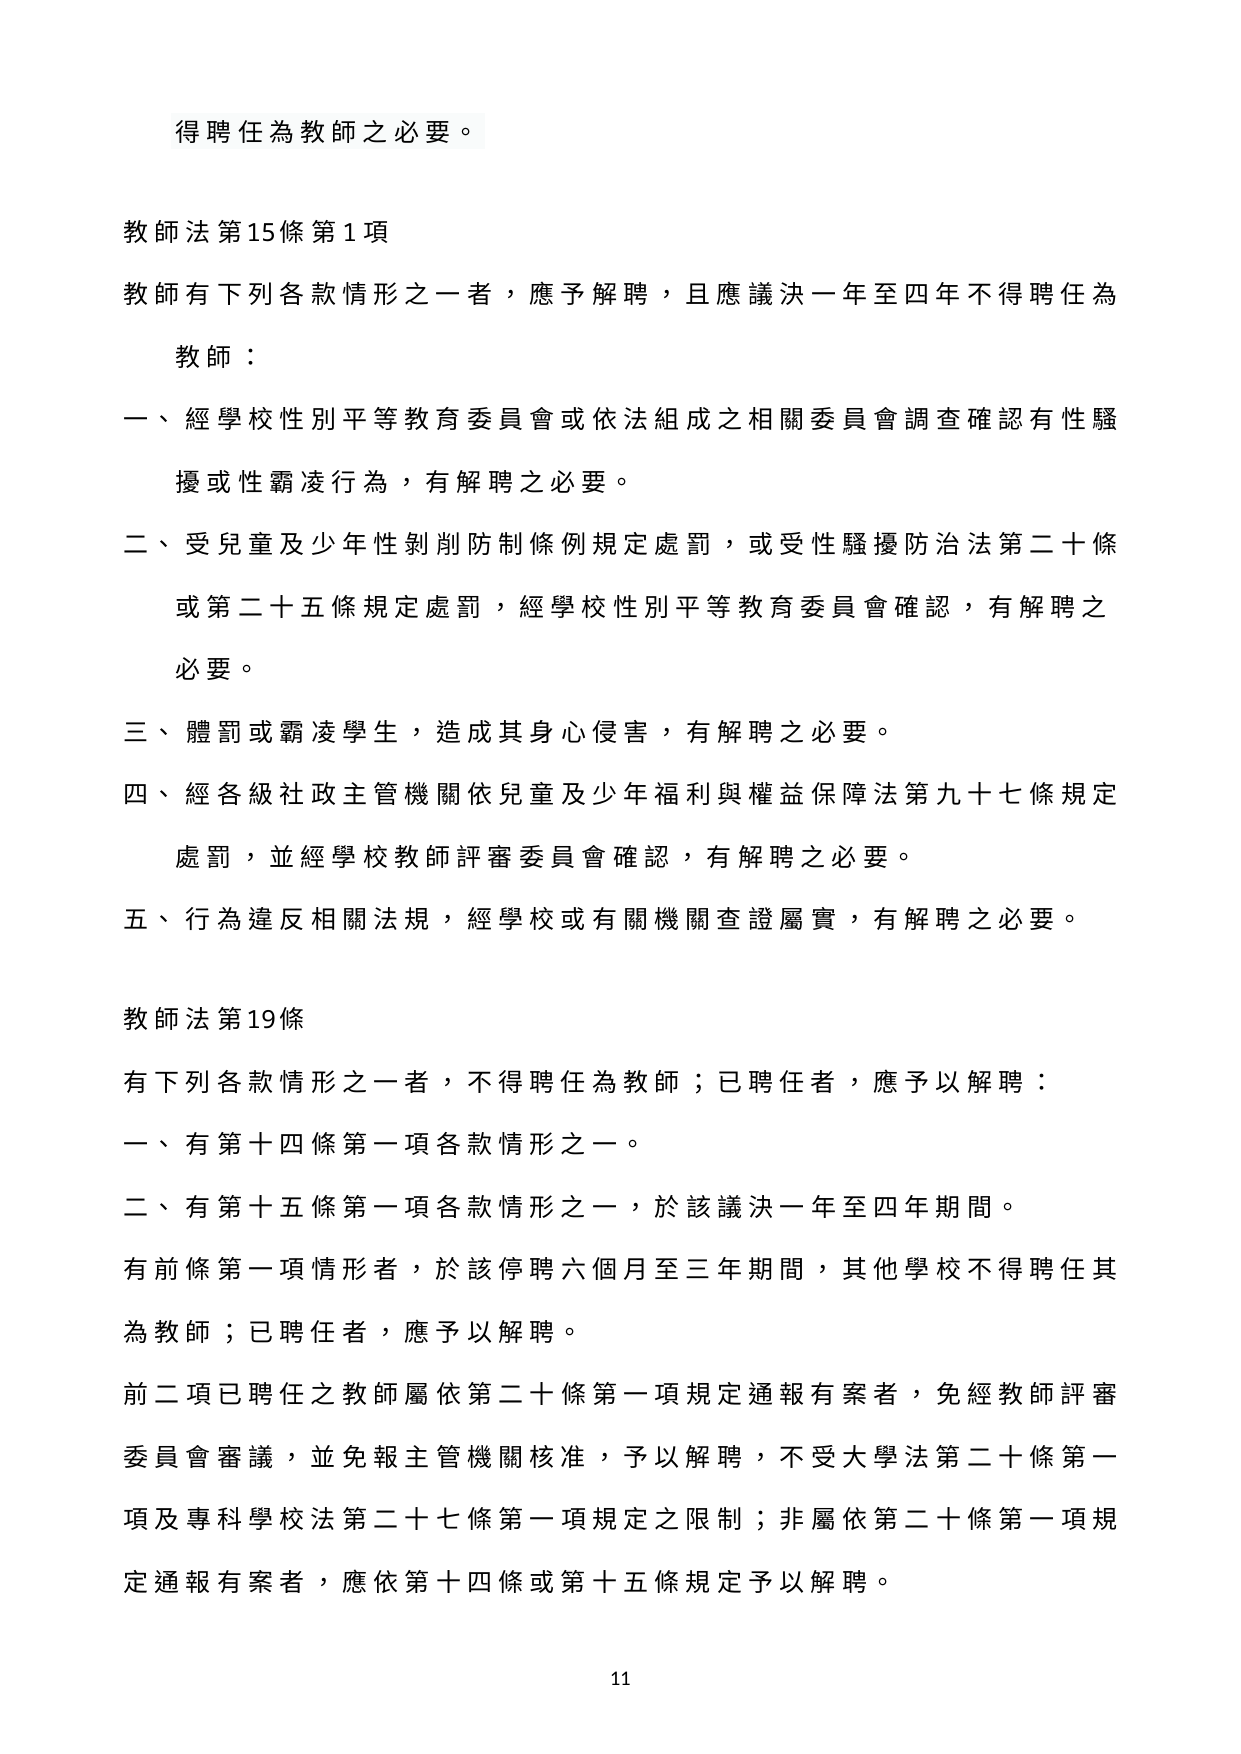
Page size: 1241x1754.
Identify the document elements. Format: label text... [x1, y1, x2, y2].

text 教師法第19條 [120, 976, 1120, 1039]
text 前二項已聘任之教師屬依第二十條第一項規定通報有案者，免經教師評審委員會審議，並免報主管機關核准，予以解聘，不受大學法第二十條第一項及專科學校法第二十七條第一項規定之限制；非屬依第二十條第一項規定通報有案者，應依第十四條或第十五條規定予以解聘。 [120, 1351, 1120, 1601]
text 教師有下列各款情形之一者，應予解聘，且應議決一年至四年不得聘任為教師： [120, 251, 1120, 376]
text 得聘任為教師之必要。 [120, 89, 1120, 151]
text 一、經學校性別平等教育委員會或依法組成之相關委員會調查確認有性騷擾或性霸凌行為，有解聘之必要。 [120, 376, 1120, 501]
text 五、行為違反相關法規，經學校或有關機關查證屬實，有解聘之必要。 [120, 876, 1120, 939]
text 一、有第十四條第一項各款情形之一。 [120, 1101, 1120, 1164]
text 三、體罰或霸凌學生，造成其身心侵害，有解聘之必要。 [120, 689, 1120, 751]
text 二、受兒童及少年性剝削防制條例規定處罰，或受性騷擾防治法第二十條或第二十五條規定處罰，經學校性別平等教育委員會確認，有解聘之必要。 [120, 501, 1120, 689]
text 教師法第15條第1項 [120, 189, 1120, 251]
text 四、經各級社政主管機關依兒童及少年福利與權益保障法第九十七條規定處罰，並經學校教師評審委員會確認，有解聘之必要。 [120, 751, 1120, 876]
text 有前條第一項情形者，於該停聘六個月至三年期間，其他學校不得聘任其為教師；已聘任者，應予以解聘。 [120, 1226, 1120, 1351]
text 有下列各款情形之一者，不得聘任為教師；已聘任者，應予以解聘： [120, 1039, 1120, 1101]
text 二、有第十五條第一項各款情形之一，於該議決一年至四年期間。 [120, 1164, 1120, 1226]
